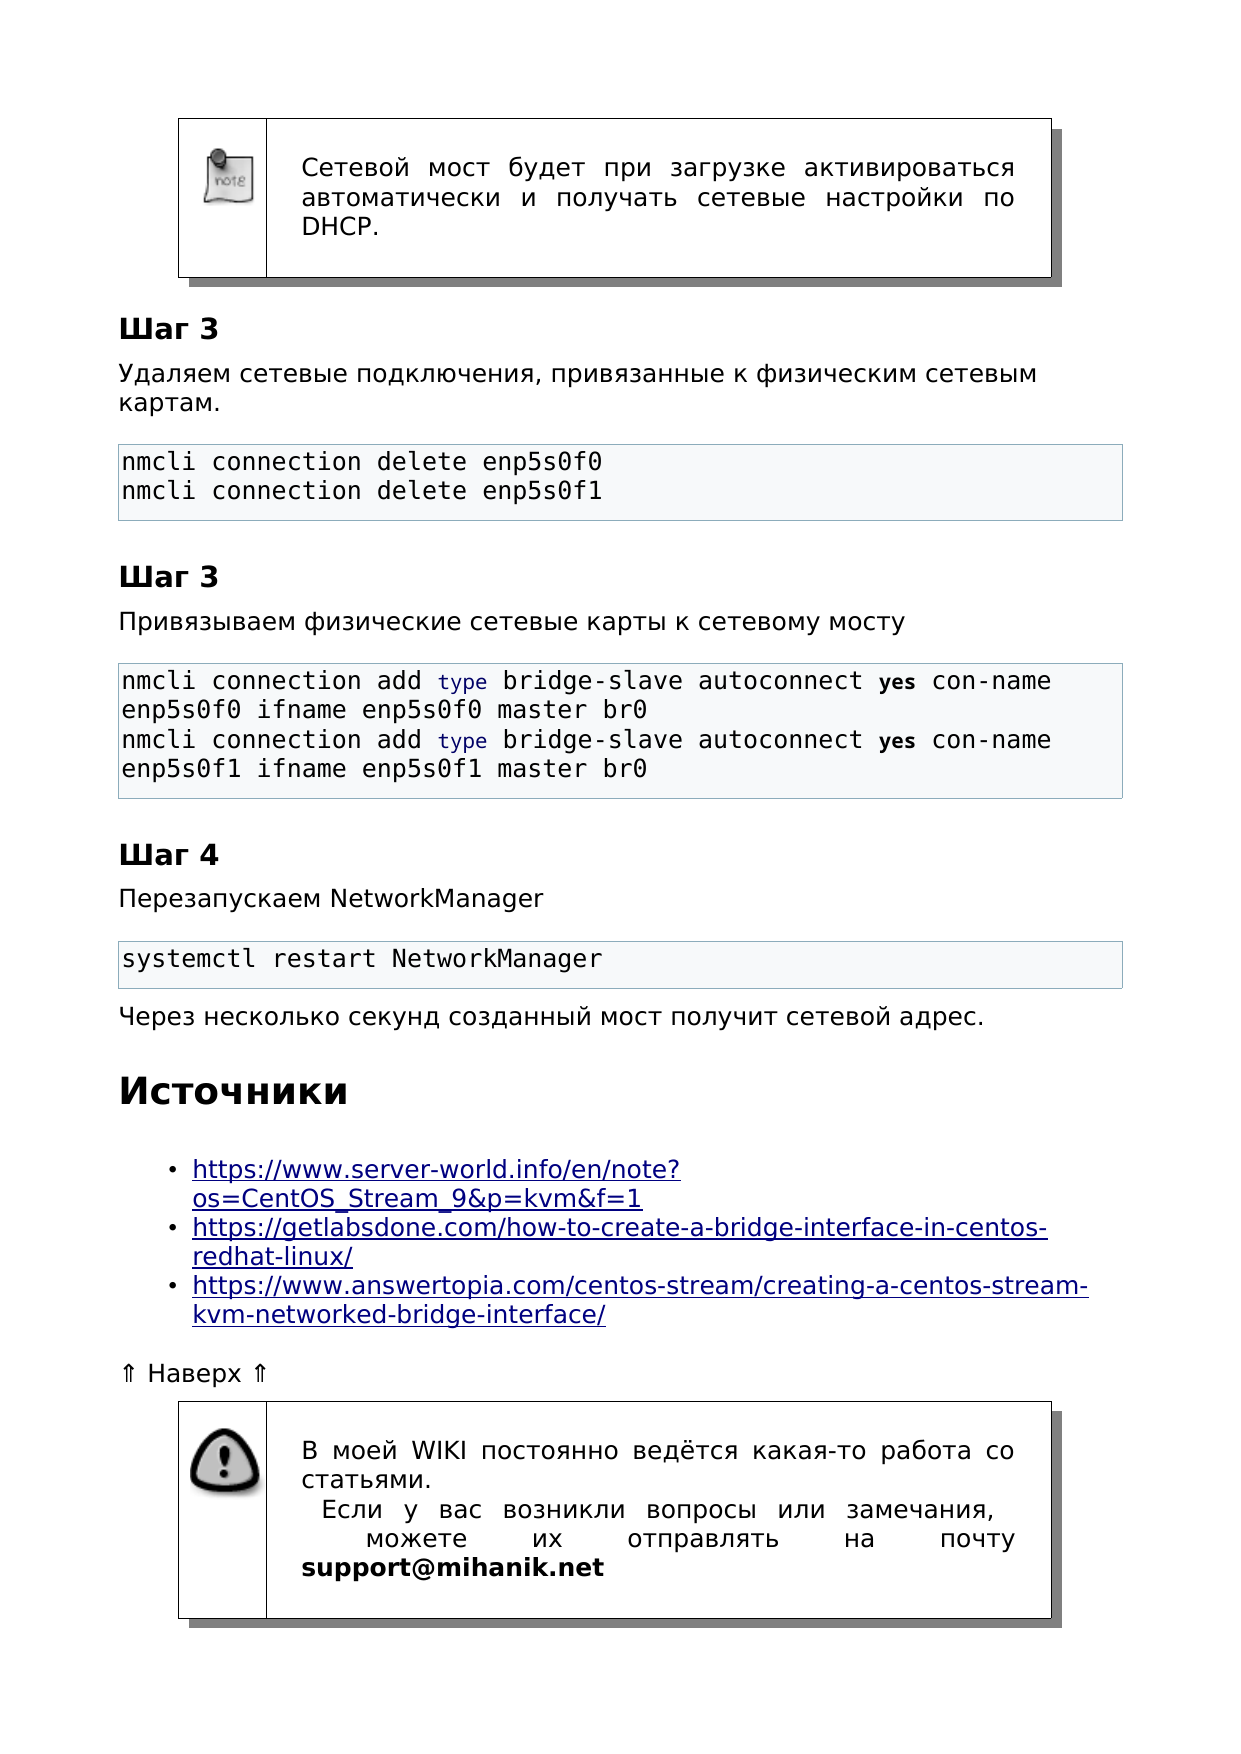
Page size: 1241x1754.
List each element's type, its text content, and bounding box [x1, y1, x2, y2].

picture [190, 141, 266, 217]
subtitle Шаг 3 [118, 312, 1122, 346]
table_header systemctl restart NetworkManager [119, 942, 1122, 988]
text Через несколько секунд созданный мост получит сетевой адрес. [118, 1003, 1122, 1032]
subtitle Источники [118, 1069, 1122, 1113]
text Перезапускаем NetworkManager [118, 884, 1122, 913]
subtitle Шаг 4 [118, 838, 1122, 872]
list https://www.server-world.info/en/note?os=CentOS_Stream_9&p=kvm&f=1 [177, 1155, 1122, 1213]
table_header nmcli connection delete enp5s0f0 nmcli connection delete enp5s0f1 [119, 445, 1122, 520]
text Удаляем сетевые подключения, привязанные к физическим сетевым картам. [118, 359, 1122, 417]
picture [190, 1424, 266, 1500]
table_header В моей WIKI постоянно ведётся какая-то работа со статьями. Если у вас возникли вопросы или замечания, можете их отправлять на почту support@mihanik.net [267, 1402, 1051, 1618]
table_header Сетевой мост будет при загрузке активироваться автоматически и получать сетевые настройки по DHCP. [267, 119, 1051, 277]
text ⇑ Наверх ⇑ [118, 1359, 1122, 1388]
table_header [179, 1402, 266, 1618]
table_header [179, 119, 266, 277]
list https://www.answertopia.com/centos-stream/creating-a-centos-stream-kvm-networked-bridge-interface/ [177, 1272, 1122, 1330]
table_header nmcli connection add type bridge-slave autoconnect yes con-name enp5s0f0 ifname enp5s0f0 master br0 nmcli connection add type bridge-slave autoconnect yes con-name enp5s0f1 ifname enp5s0f1 master br0 [119, 664, 1122, 798]
list https://getlabsdone.com/how-to-create-a-bridge-interface-in-centos-redhat-linux/ [177, 1213, 1122, 1272]
subtitle Шаг 3 [118, 560, 1122, 594]
text Привязываем физические сетевые карты к сетевому мосту [118, 607, 1122, 636]
